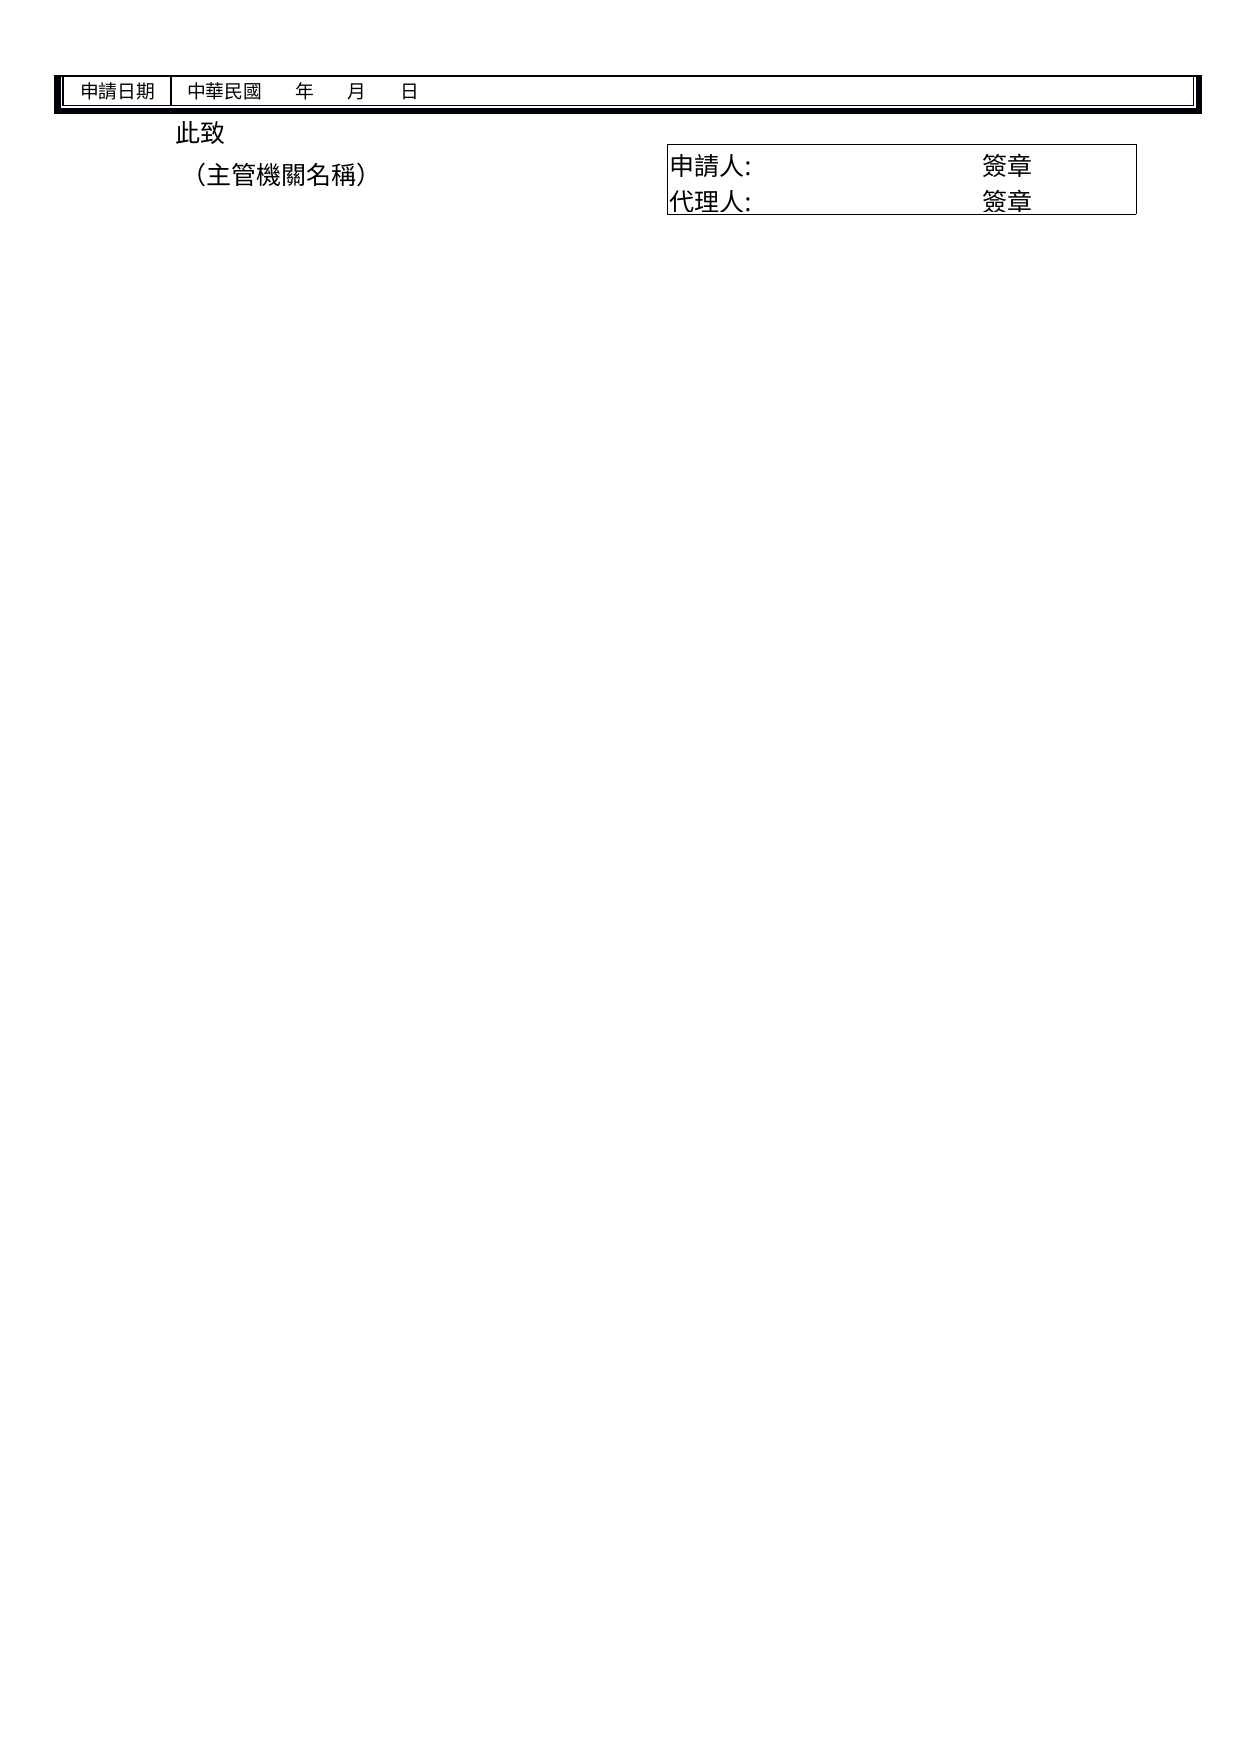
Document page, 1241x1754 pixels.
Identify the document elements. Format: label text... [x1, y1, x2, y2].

text 此致 [75, 114, 1165, 150]
table_cell 申請日期 [64, 77, 170, 104]
text [1137, 156, 1165, 192]
text 代理人: 簽章 [669, 182, 1134, 212]
table_cell 中華民國 年 月 日 [172, 77, 1193, 104]
text 申請人: 簽章 [669, 146, 1134, 182]
text （主管機關名稱） [75, 156, 667, 192]
